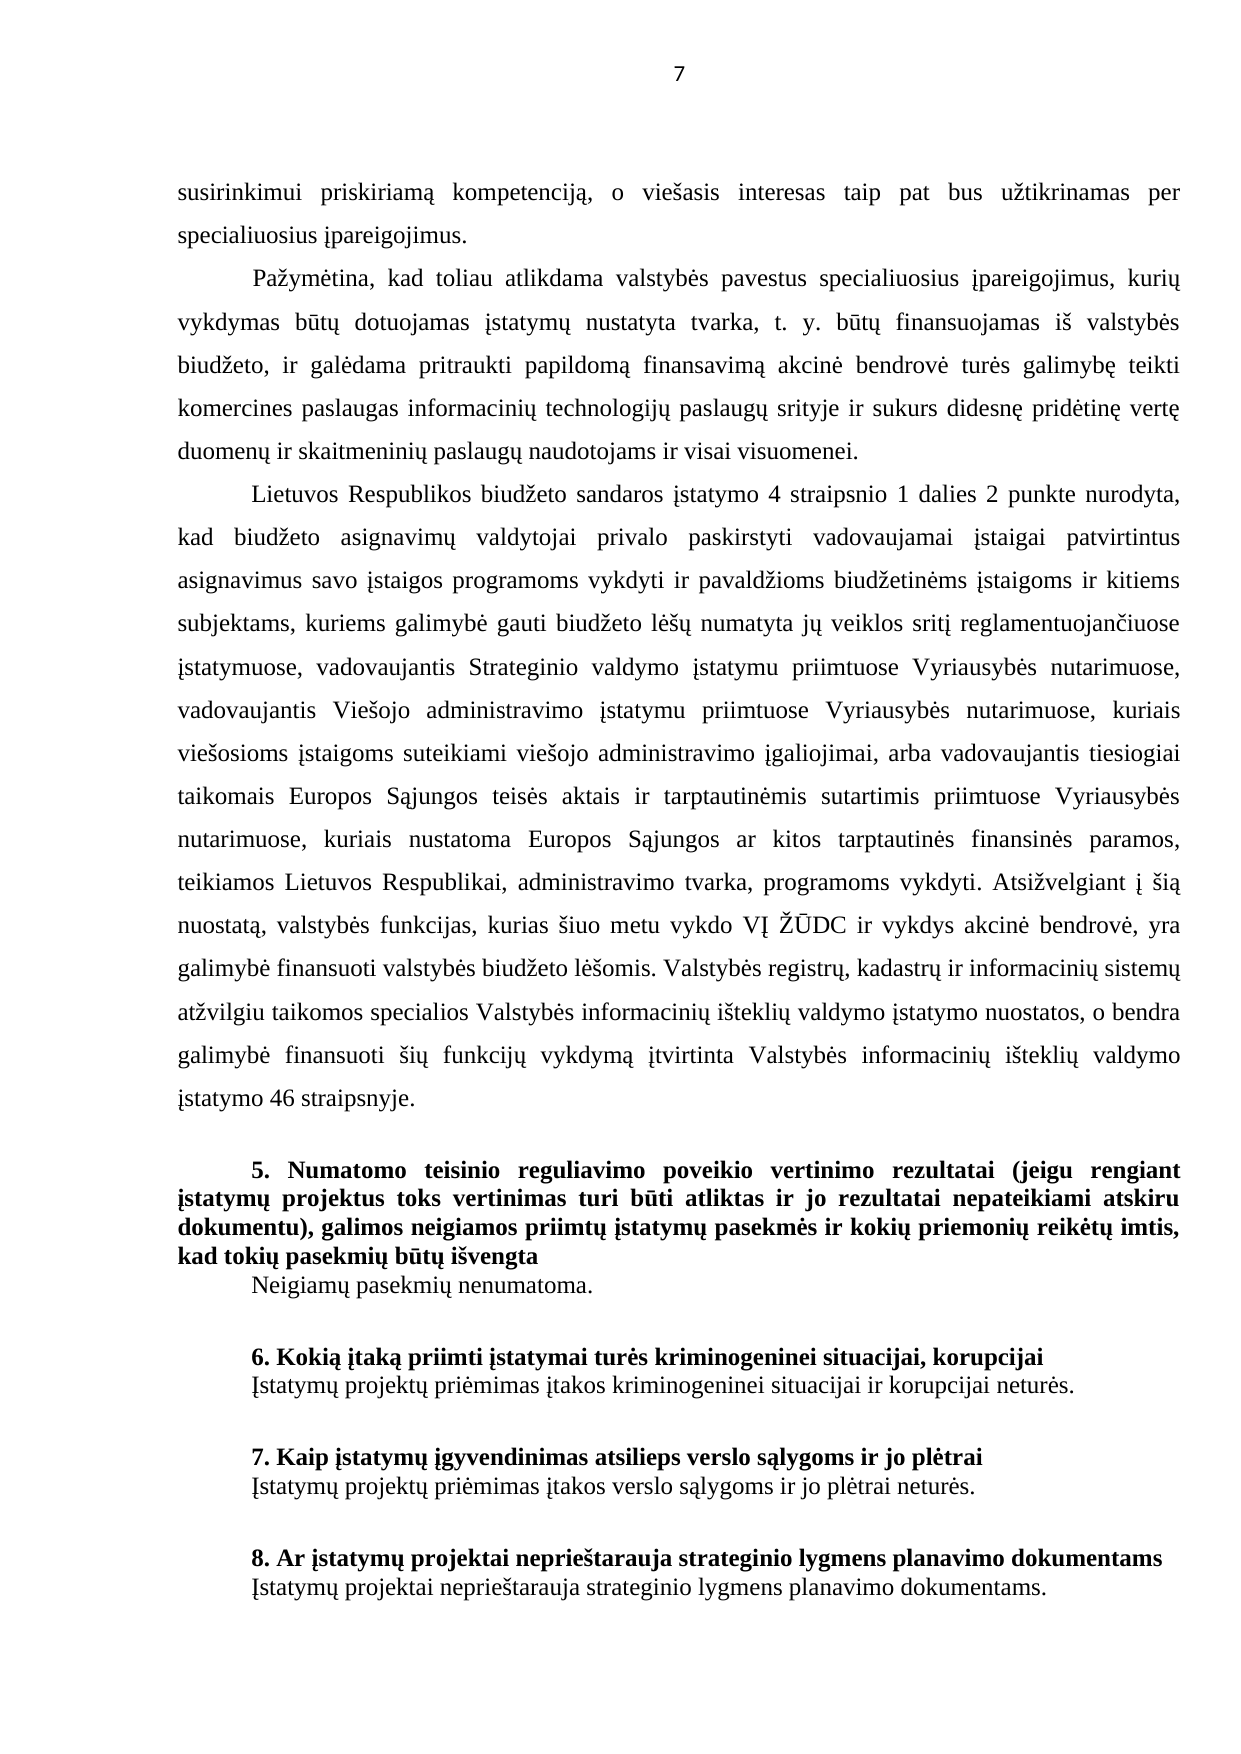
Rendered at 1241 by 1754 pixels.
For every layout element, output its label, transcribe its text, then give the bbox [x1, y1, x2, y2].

text Lietuvos Respublikos biudžeto sandaros įstatymo 4 straipsnio 1 dalies 2 punkte nurodyta, kad biudžeto asignavimų valdytojai privalo paskirstyti vadovaujamai įstaigai patvirtintus asignavimus savo įstaigos programoms vykdyti ir pavaldžioms biudžetinėms įstaigoms ir kitiems subjektams, kuriems galimybė gauti biudžeto lėšų numatyta jų veiklos sritį reglamentuojančiuose įstatymuose, vadovaujantis Strateginio valdymo įstatymu priimtuose Vyriausybės nutarimuose, vadovaujantis Viešojo administravimo įstatymu priimtuose Vyriausybės nutarimuose, kuriais viešosioms įstaigoms suteikiami viešojo administravimo įgaliojimai, arba vadovaujantis tiesiogiai taikomais Europos Sąjungos teisės aktais ir tarptautinėmis sutartimis priimtuose Vyriausybės nutarimuose, kuriais nustatoma Europos Sąjungos ar kitos tarptautinės finansinės paramos, teikiamos Lietuvos Respublikai, administravimo tvarka, programoms vykdyti. Atsižvelgiant į šią nuostatą, valstybės funkcijas, kurias šiuo metu vykdo VĮ ŽŪDC ir vykdys akcinė bendrovė, yra galimybė finansuoti valstybės biudžeto lėšomis. Valstybės registrų, kadastrų ir informacinių sistemų atžvilgiu taikomos specialios Valstybės informacinių išteklių valdymo įstatymo nuostatos, o bendra galimybė finansuoti šių funkcijų vykdymą įtvirtinta Valstybės informacinių išteklių valdymo įstatymo 46 straipsnyje. [177, 479, 1181, 1112]
text susirinkimui priskiriamą kompetenciją, o viešasis interesas taip pat bus užtikrinamas per specialiuosius įpareigojimus. [177, 177, 1181, 249]
text 8. Ar įstatymų projektai neprieštarauja strateginio lygmens planavimo dokumentams [177, 1543, 1181, 1572]
text 5. Numatomo teisinio reguliavimo poveikio vertinimo rezultatai (jeigu rengiant įstatymų projektus toks vertinimas turi būti atliktas ir jo rezultatai nepateikiami atskiru dokumentu), galimos neigiamos priimtų įstatymų pasekmės ir kokių priemonių reikėtų imtis, kad tokių pasekmių būtų išvengta [177, 1155, 1181, 1270]
text Įstatymų projektų priėmimas įtakos kriminogeninei situacijai ir korupcijai neturės. [177, 1370, 1181, 1399]
text 7. Kaip įstatymų įgyvendinimas atsilieps verslo sąlygoms ir jo plėtrai [177, 1442, 1181, 1471]
text Neigiamų pasekmių nenumatoma. [177, 1270, 1181, 1298]
text Pažymėtina, kad toliau atlikdama valstybės pavestus specialiuosius įpareigojimus, kurių vykdymas būtų dotuojamas įstatymų nustatyta tvarka, t. y. būtų finansuojamas iš valstybės biudžeto, ir galėdama pritraukti papildomą finansavimą akcinė bendrovė turės galimybę teikti komercines paslaugas informacinių technologijų paslaugų srityje ir sukurs didesnę pridėtinę vertę duomenų ir skaitmeninių paslaugų naudotojams ir visai visuomenei. [177, 263, 1181, 465]
text Įstatymų projektai neprieštarauja strateginio lygmens planavimo dokumentams. [177, 1572, 1181, 1600]
text Įstatymų projektų priėmimas įtakos verslo sąlygoms ir jo plėtrai neturės. [177, 1471, 1181, 1500]
text 6. Kokią įtaką priimti įstatymai turės kriminogeninei situacijai, korupcijai [177, 1342, 1181, 1370]
